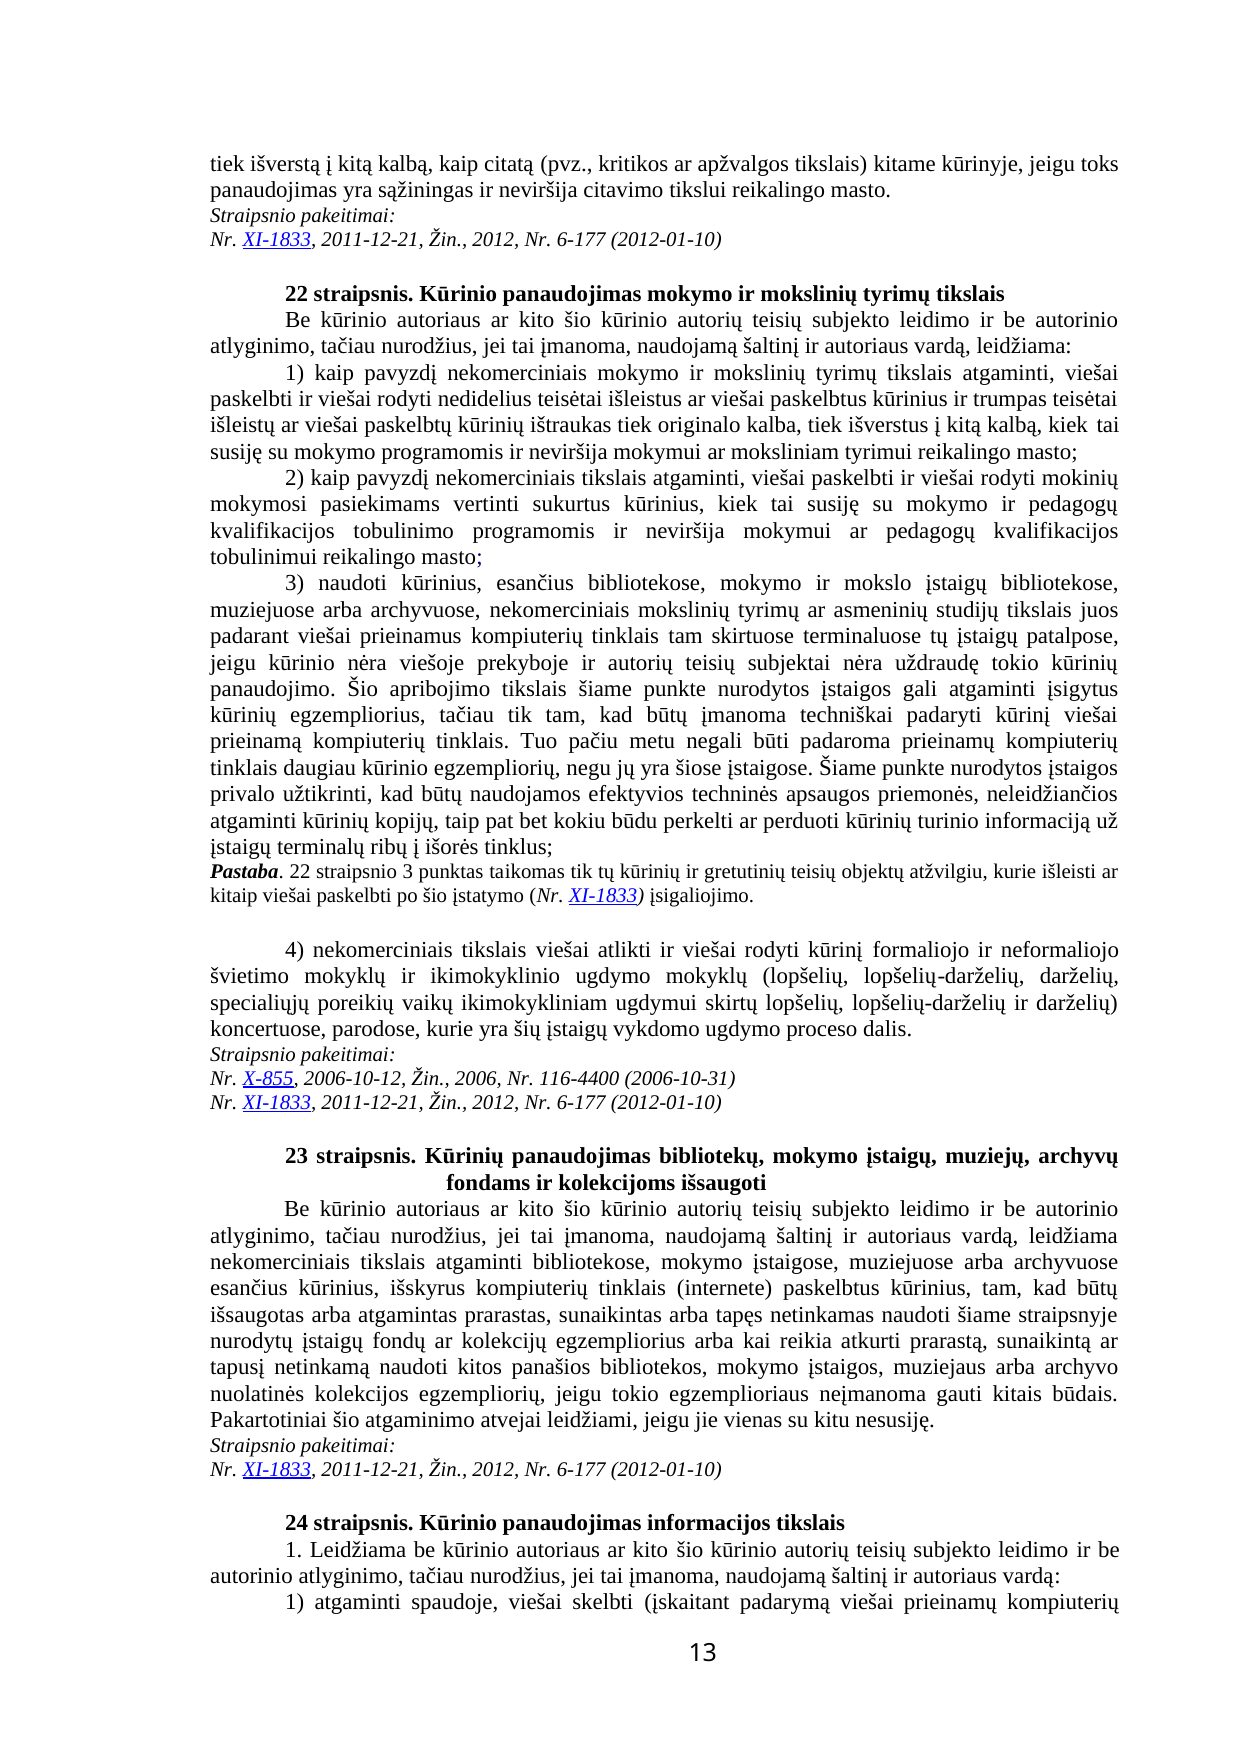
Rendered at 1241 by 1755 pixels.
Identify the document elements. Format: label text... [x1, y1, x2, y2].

text Pastaba. 22 straipsnio 3 punktas taikomas tik tų kūrinių ir gretutinių teisių objektų atžvilgiu, kurie išleisti ar kitaip viešai paskelbti po šio įstatymo (Nr. XI-1833) įsigaliojimo. [210, 859, 1119, 907]
text Nr. XI-1833, 2011-12-21, Žin., 2012, Nr. 6-177 (2012-01-10) [210, 1090, 1120, 1114]
text 24 straipsnis. Kūrinio panaudojimas informacijos tikslais [210, 1509, 1119, 1536]
text 3) naudoti kūrinius, esančius bibliotekose, mokymo ir mokslo įstaigų bibliotekose, muziejuose arba archyvuose, nekomerciniais mokslinių tyrimų ar asmeninių studijų tikslais juos padarant viešai prieinamus kompiuterių tinklais tam skirtuose terminaluose tų įstaigų patalpose, jeigu kūrinio nėra viešoje prekyboje ir autorių teisių subjektai nėra uždraudę tokio kūrinių panaudojimo. Šio apribojimo tikslais šiame punkte nurodytos įstaigos gali atgaminti įsigytus kūrinių egzempliorius, tačiau tik tam, kad būtų įmanoma techniškai padaryti kūrinį viešai prieinamą kompiuterių tinklais. Tuo pačiu metu negali būti padaroma prieinamų kompiuterių tinklais daugiau kūrinio egzempliorių, negu jų yra šiose įstaigose. Šiame punkte nurodytos įstaigos privalo užtikrinti, kad būtų naudojamos efektyvios techninės apsaugos priemonės, neleidžiančios atgaminti kūrinių kopijų, taip pat bet kokiu būdu perkelti ar perduoti kūrinių turinio informaciją už įstaigų terminalų ribų į išorės tinklus; [210, 569, 1119, 859]
text Nr. XI-1833, 2011-12-21, Žin., 2012, Nr. 6-177 (2012-01-10) [210, 227, 1120, 251]
text 1) atgaminti spaudoje, viešai skelbti (įskaitant padarymą viešai prieinamų kompiuterių [210, 1588, 1119, 1615]
text 2) kaip pavyzdį nekomerciniais tikslais atgaminti, viešai paskelbti ir viešai rodyti mokinių mokymosi pasiekimams vertinti sukurtus kūrinius, kiek tai susiję su mokymo ir pedagogų kvalifikacijos tobulinimo programomis ir neviršija mokymui ar pedagogų kvalifikacijos tobulinimui reikalingo masto; [210, 464, 1119, 569]
text Nr. XI-1833, 2011-12-21, Žin., 2012, Nr. 6-177 (2012-01-10) [210, 1457, 1120, 1481]
text 1. Leidžiama be kūrinio autoriaus ar kito šio kūrinio autorių teisių subjekto leidimo ir be autorinio atlyginimo, tačiau nurodžius, jei tai įmanoma, naudojamą šaltinį ir autoriaus vardą: [210, 1536, 1119, 1588]
text 4) nekomerciniais tikslais viešai atlikti ir viešai rodyti kūrinį formaliojo ir neformaliojo švietimo mokyklų ir ikimokyklinio ugdymo mokyklų (lopšelių, lopšelių-darželių, darželių, specialiųjų poreikių vaikų ikimokykliniam ugdymui skirtų lopšelių, lopšelių-darželių ir darželių) koncertuose, parodose, kurie yra šių įstaigų vykdomo ugdymo proceso dalis. [210, 936, 1119, 1042]
text 1) kaip pavyzdį nekomerciniais mokymo ir mokslinių tyrimų tikslais atgaminti, viešai paskelbti ir viešai rodyti nedidelius teisėtai išleistus ar viešai paskelbtus kūrinius ir trumpas teisėtai išleistų ar viešai paskelbtų kūrinių ištraukas tiek originalo kalba, tiek išverstus į kitą kalbą, kiek tai susiję su mokymo programomis ir neviršija mokymui ar moksliniam tyrimui reikalingo masto; [210, 359, 1119, 464]
text Straipsnio pakeitimai: [210, 203, 1119, 227]
text 22 straipsnis. Kūrinio panaudojimas mokymo ir mokslinių tyrimų tikslais [210, 279, 1119, 306]
text Nr. X-855, 2006-10-12, Žin., 2006, Nr. 116-4400 (2006-10-31) [210, 1066, 1120, 1090]
text 23 straipsnis. Kūrinių panaudojimas bibliotekų, mokymo įstaigų, muziejų, archyvų fondams ir kolekcijoms išsaugoti [285, 1143, 1119, 1195]
text tiek išverstą į kitą kalbą, kaip citatą (pvz., kritikos ar apžvalgos tikslais) kitame kūrinyje, jeigu toks panaudojimas yra sąžiningas ir neviršija citavimo tikslui reikalingo masto. [210, 150, 1119, 203]
text Straipsnio pakeitimai: [210, 1432, 1119, 1457]
text Straipsnio pakeitimai: [210, 1042, 1119, 1066]
text Be kūrinio autoriaus ar kito šio kūrinio autorių teisių subjekto leidimo ir be autorinio atlyginimo, tačiau nurodžius, jei tai įmanoma, naudojamą šaltinį ir autoriaus vardą, leidžiama: [210, 306, 1119, 359]
text Be kūrinio autoriaus ar kito šio kūrinio autorių teisių subjekto leidimo ir be autorinio atlyginimo, tačiau nurodžius, jei tai įmanoma, naudojamą šaltinį ir autoriaus vardą, leidžiama nekomerciniais tikslais atgaminti bibliotekose, mokymo įstaigose, muziejuose arba archyvuose esančius kūrinius, išskyrus kompiuterių tinklais (internete) paskelbtus kūrinius, tam, kad būtų išsaugotas arba atgamintas prarastas, sunaikintas arba tapęs netinkamas naudoti šiame straipsnyje nurodytų įstaigų fondų ar kolekcijų egzempliorius arba kai reikia atkurti prarastą, sunaikintą ar tapusį netinkamą naudoti kitos panašios bibliotekos, mokymo įstaigos, muziejaus arba archyvo nuolatinės kolekcijos egzempliorių, jeigu tokio egzemplioriaus neįmanoma gauti kitais būdais. Pakartotiniai šio atgaminimo atvejai leidžiami, jeigu jie vienas su kitu nesusiję. [210, 1195, 1119, 1432]
